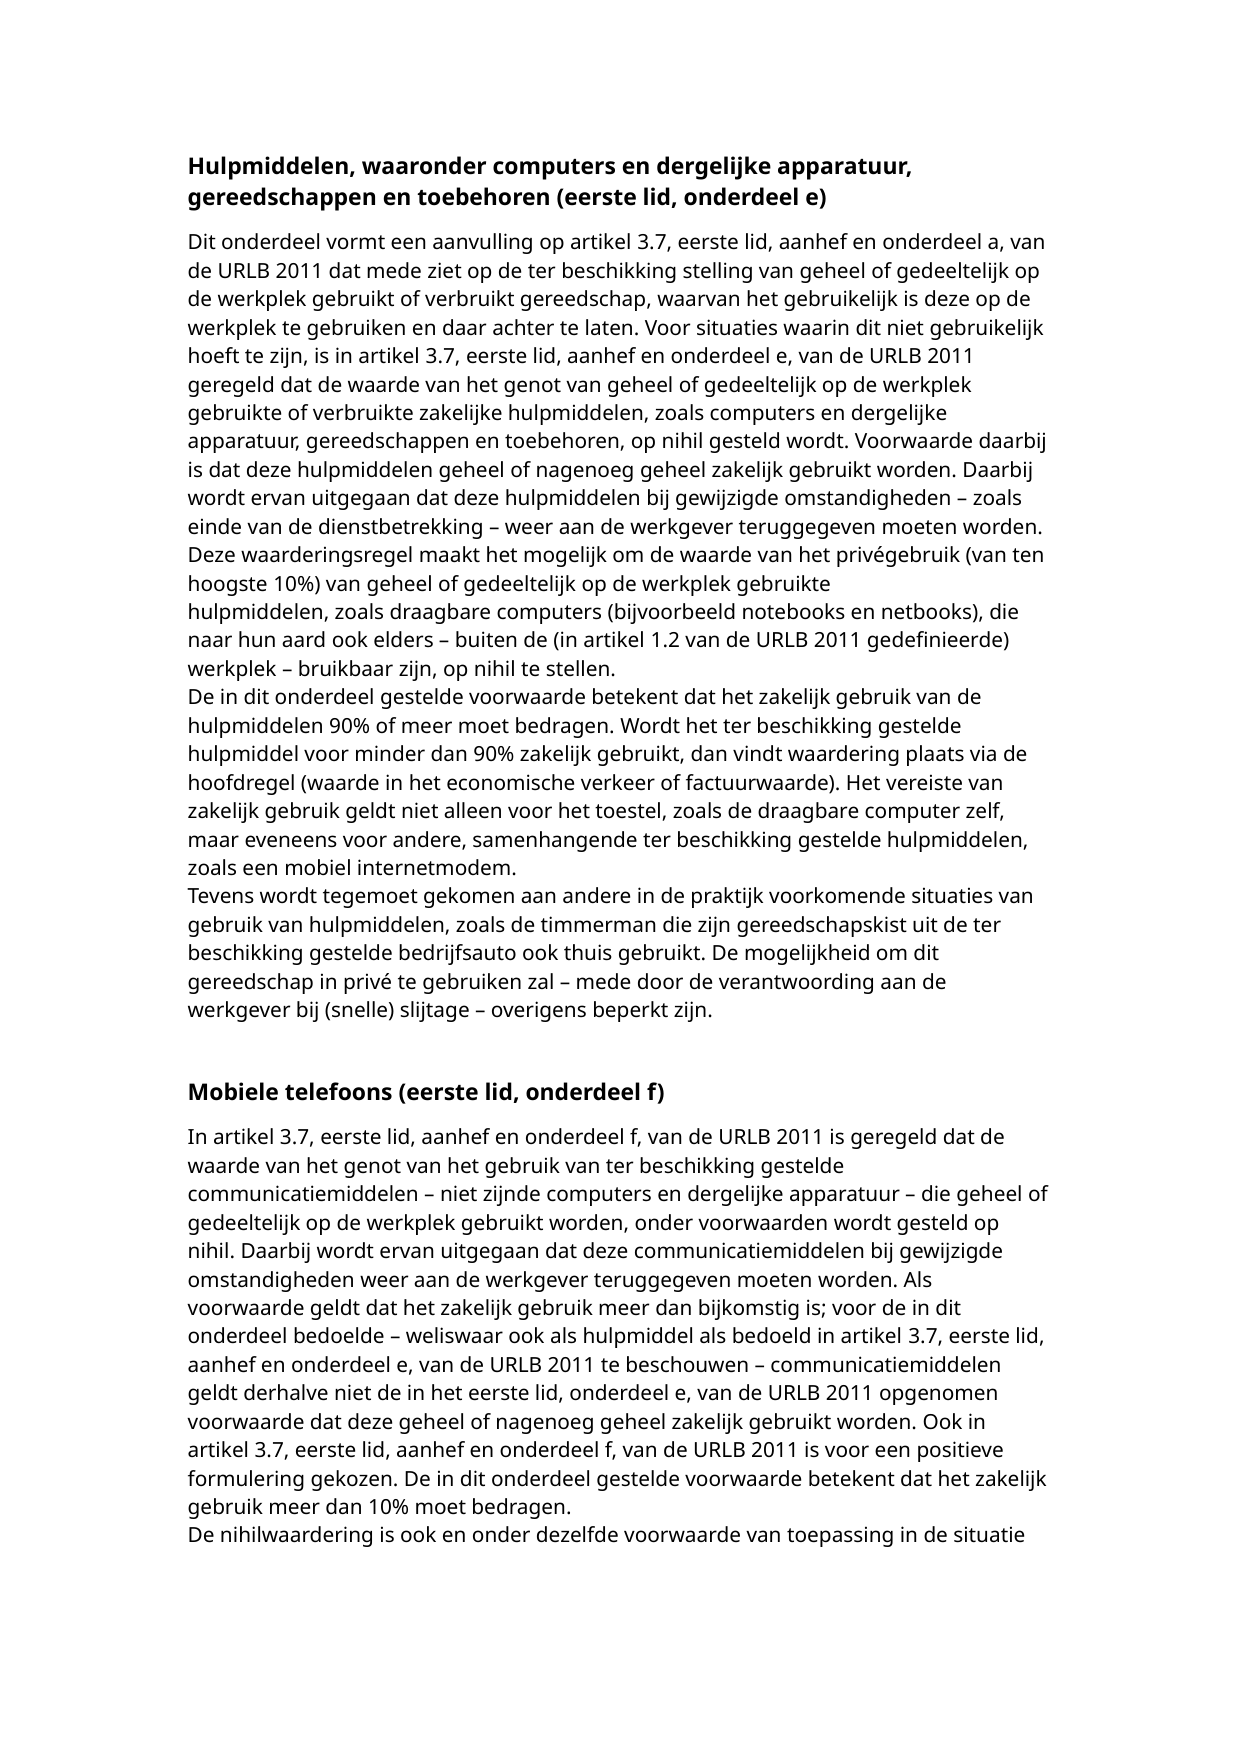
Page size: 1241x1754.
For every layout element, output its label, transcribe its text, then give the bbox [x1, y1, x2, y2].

text hulpmiddelen, zoals draagbare computers (bijvoorbeeld notebooks en netbooks), die naar hun aard ook elders – buiten de (in artikel 1.2 van de URLB 2011 gedefinieerde) werkplek – bruikbaar zijn, op nihil te stellen. [187, 597, 1053, 682]
text Dit onderdeel vormt een aanvulling op artikel 3.7, eerste lid, aanhef en onderdeel a, van de URLB 2011 dat mede ziet op de ter beschikking stelling van geheel of gedeeltelijk op de werkplek gebruikt of verbruikt gereedschap, waarvan het gebruikelijk is deze op de werkplek te gebruiken en daar achter te laten. Voor situaties waarin dit niet gebruikelijk hoeft te zijn, is in artikel 3.7, eerste lid, aanhef en onderdeel e, van de URLB 2011 geregeld dat de waarde van het genot van geheel of gedeeltelijk op de werkplek gebruikte of verbruikte zakelijke hulpmiddelen, zoals computers en dergelijke apparatuur, gereedschappen en toebehoren, op nihil gesteld wordt. Voorwaarde daarbij is dat deze hulpmiddelen geheel of nagenoeg geheel zakelijk gebruikt worden. Daarbij wordt ervan uitgegaan dat deze hulpmiddelen bij gewijzigde omstandigheden – zoals einde van de dienstbetrekking – weer aan de werkgever teruggegeven moeten worden. Deze waarderingsregel maakt het mogelijk om de waarde van het privégebruik (van ten hoogste 10%) van geheel of gedeeltelijk op de werkplek gebruikte [187, 227, 1053, 597]
text In artikel 3.7, eerste lid, aanhef en onderdeel f, van de URLB 2011 is geregeld dat de waarde van het genot van het gebruik van ter beschikking gestelde communicatiemiddelen – niet zijnde computers en dergelijke apparatuur – die geheel of gedeeltelijk op de werkplek gebruikt worden, onder voorwaarden wordt gesteld op nihil. Daarbij wordt ervan uitgegaan dat deze communicatiemiddelen bij gewijzigde omstandigheden weer aan de werkgever teruggegeven moeten worden. Als voorwaarde geldt dat het zakelijk gebruik meer dan bijkomstig is; voor de in dit onderdeel bedoelde – weliswaar ook als hulpmiddel als bedoeld in artikel 3.7, eerste lid, aanhef en onderdeel e, van de URLB 2011 te beschouwen – communicatiemiddelen geldt derhalve niet de in het eerste lid, onderdeel e, van de URLB 2011 opgenomen voorwaarde dat deze geheel of nagenoeg geheel zakelijk gebruikt worden. Ook in artikel 3.7, eerste lid, aanhef en onderdeel f, van de URLB 2011 is voor een positieve formulering gekozen. De in dit onderdeel gestelde voorwaarde betekent dat het zakelijk gebruik meer dan 10% moet bedragen. [187, 1122, 1053, 1521]
text Tevens wordt tegemoet gekomen aan andere in de praktijk voorkomende situaties van gebruik van hulpmiddelen, zoals de timmerman die zijn gereedschapskist uit de ter beschikking gestelde bedrijfsauto ook thuis gebruikt. De mogelijkheid om dit gereedschap in privé te gebruiken zal – mede door de verantwoording aan de werkgever bij (snelle) slijtage – overigens beperkt zijn. [187, 882, 1053, 1024]
text De in dit onderdeel gestelde voorwaarde betekent dat het zakelijk gebruik van de hulpmiddelen 90% of meer moet bedragen. Wordt het ter beschikking gestelde hulpmiddel voor minder dan 90% zakelijk gebruikt, dan vindt waardering plaats via de hoofdregel (waarde in het economische verkeer of factuurwaarde). Het vereiste van zakelijk gebruik geldt niet alleen voor het toestel, zoals de draagbare computer zelf, maar eveneens voor andere, samenhangende ter beschikking gestelde hulpmiddelen, zoals een mobiel internetmodem. [187, 682, 1053, 882]
subtitle Hulpmiddelen, waaronder computers en dergelijke apparatuur, gereedschappen en toebehoren (eerste lid, onderdeel e) [187, 150, 1053, 212]
text De nihilwaardering is ook en onder dezelfde voorwaarde van toepassing in de situatie [187, 1521, 1053, 1549]
subtitle Mobiele telefoons (eerste lid, onderdeel f) [187, 1076, 1053, 1107]
